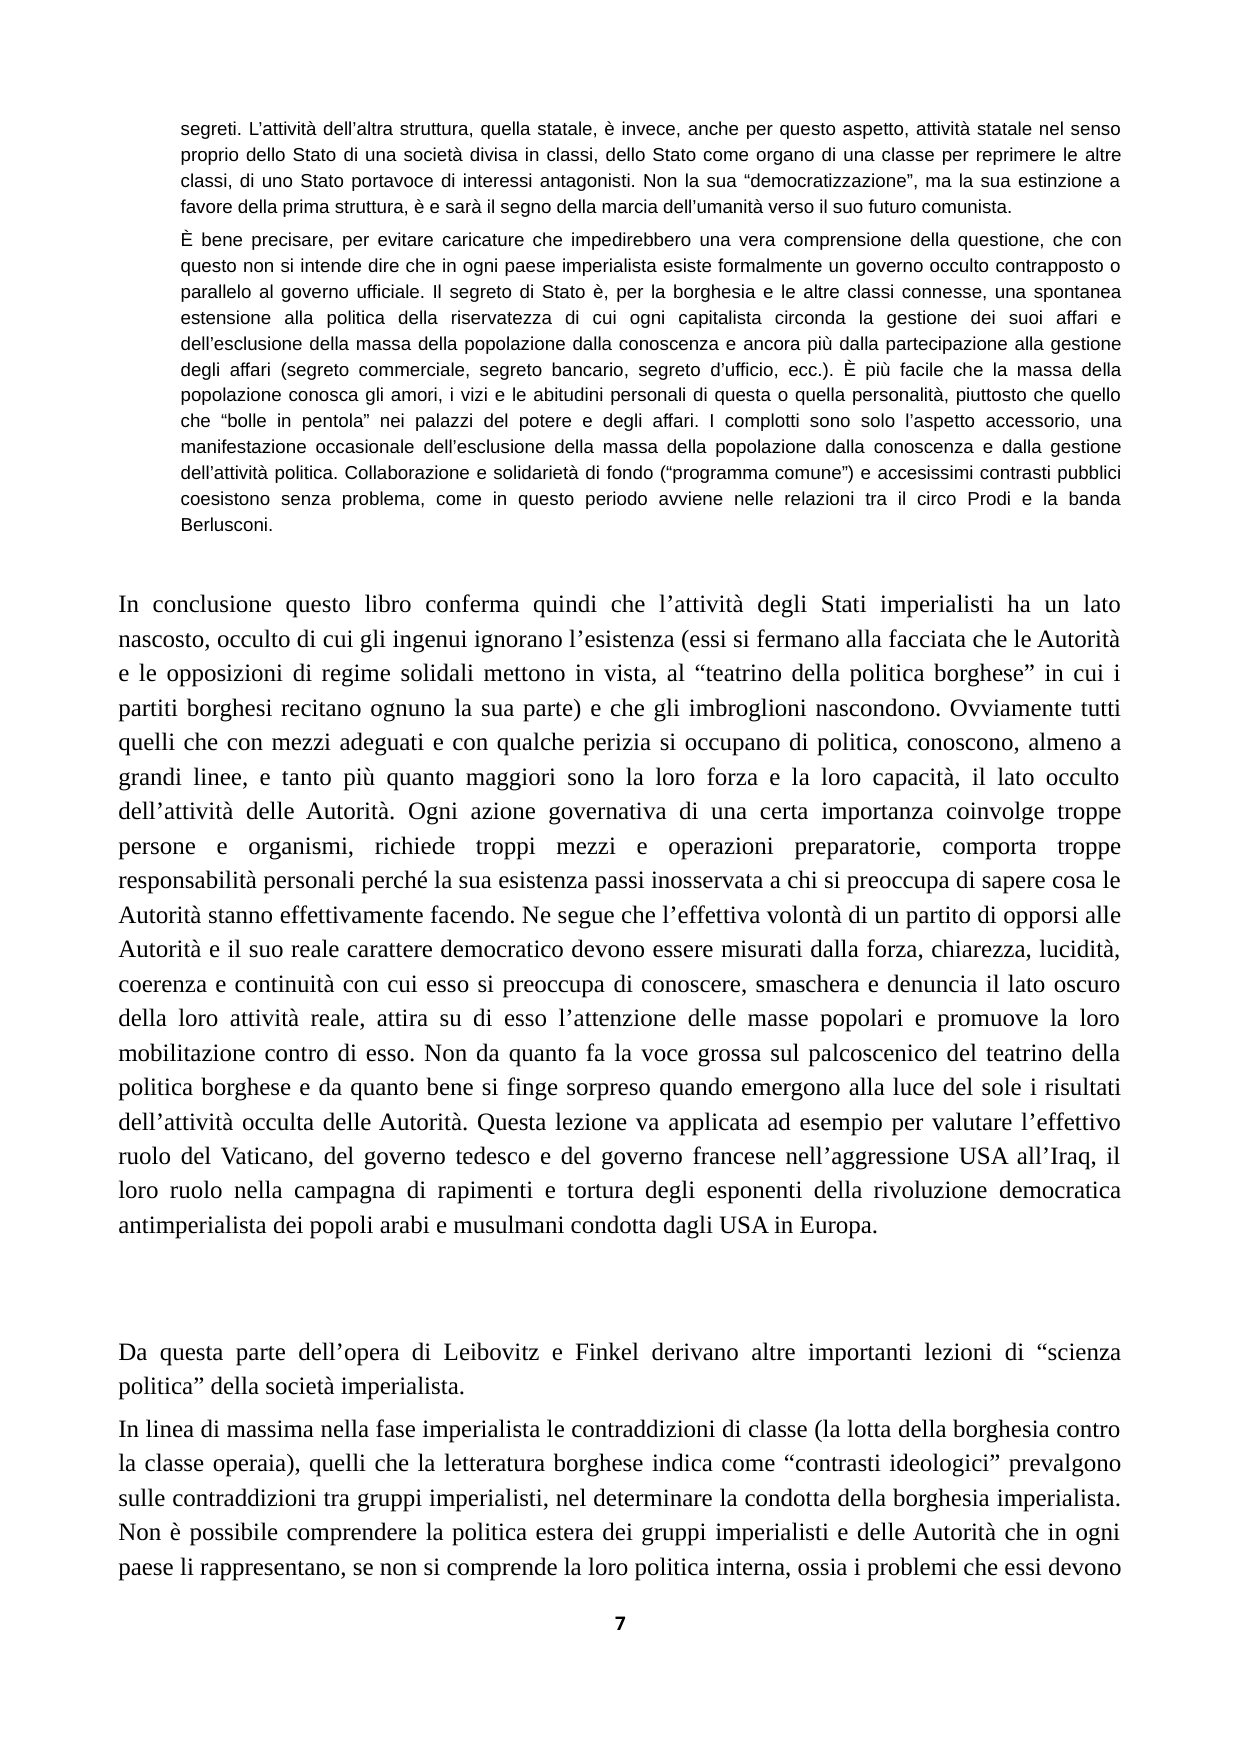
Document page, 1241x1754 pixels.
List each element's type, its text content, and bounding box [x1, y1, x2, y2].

text segreti. L’attività dell’altra struttura, quella statale, è invece, anche per questo aspetto, attività statale nel senso proprio dello Stato di una società divisa in classi, dello Stato come organo di una classe per reprimere le altre classi, di uno Stato portavoce di interessi antagonisti. Non la sua “democratizzazione”, ma la sua estinzione a favore della prima struttura, è e sarà il segno della marcia dell’umanità verso il suo futuro comunista. [180, 118, 1122, 217]
text In linea di massima nella fase imperialista le contraddizioni di classe (la lotta della borghesia contro la classe operaia), quelli che la letteratura borghese indica come “contrasti ideologici” prevalgono sulle contraddizioni tra gruppi imperialisti, nel determinare la condotta della borghesia imperialista. Non è possibile comprendere la politica estera dei gruppi imperialisti e delle Autorità che in ogni paese li rappresentano, se non si comprende la loro politica interna, ossia i problemi che essi devono [118, 1414, 1122, 1580]
text In conclusione questo libro conferma quindi che l’attività degli Stati imperialisti ha un lato nascosto, occulto di cui gli ingenui ignorano l’esistenza (essi si fermano alla facciata che le Autorità e le opposizioni di regime solidali mettono in vista, al “teatrino della politica borghese” in cui i partiti borghesi recitano ognuno la sua parte) e che gli imbroglioni nascondono. Ovviamente tutti quelli che con mezzi adeguati e con qualche perizia si occupano di politica, conoscono, almeno a grandi linee, e tanto più quanto maggiori sono la loro forza e la loro capacità, il lato occulto dell’attività delle Autorità. Ogni azione governativa di una certa importanza coinvolge troppe persone e organismi, richiede troppi mezzi e operazioni preparatorie, comporta troppe responsabilità personali perché la sua esistenza passi inosservata a chi si preoccupa di sapere cosa le Autorità stanno effettivamente facendo. Ne segue che l’effettiva volontà di un partito di opporsi alle Autorità e il suo reale carattere democratico devono essere misurati dalla forza, chiarezza, lucidità, coerenza e continuità con cui esso si preoccupa di conoscere, smaschera e denuncia il lato oscuro della loro attività reale, attira su di esso l’attenzione delle masse popolari e promuove la loro mobilitazione contro di esso. Non da quanto fa la voce grossa sul palcoscenico del teatrino della politica borghese e da quanto bene si finge sorpreso quando emergono alla luce del sole i risultati dell’attività occulta delle Autorità. Questa lezione va applicata ad esempio per valutare l’effettivo ruolo del Vaticano, del governo tedesco e del governo francese nell’aggressione USA all’Iraq, il loro ruolo nella campagna di rapimenti e tortura degli esponenti della rivoluzione democratica antimperialista dei popoli arabi e musulmani condotta dagli USA in Europa. [118, 589, 1122, 1239]
text È bene precisare, per evitare caricature che impedirebbero una vera comprensione della questione, che con questo non si intende dire che in ogni paese imperialista esiste formalmente un governo occulto contrapposto o parallelo al governo ufficiale. Il segreto di Stato è, per la borghesia e le altre classi connesse, una spontanea estensione alla politica della riservatezza di cui ogni capitalista circonda la gestione dei suoi affari e dell’esclusione della massa della popolazione dalla conoscenza e ancora più dalla partecipazione alla gestione degli affari (segreto commerciale, segreto bancario, segreto d’ufficio, ecc.). È più facile che la massa della popolazione conosca gli amori, i vizi e le abitudini personali di questa o quella personalità, piuttosto che quello che “bolle in pentola” nei palazzi del potere e degli affari. I complotti sono solo l’aspetto accessorio, una manifestazione occasionale dell’esclusione della massa della popolazione dalla conoscenza e dalla gestione dell’attività politica. Collaborazione e solidarietà di fondo (“programma comune”) e accesissimi contrasti pubblici coesistono senza problema, come in questo periodo avviene nelle relazioni tra il circo Prodi e la banda Berlusconi. [180, 229, 1122, 535]
text Da questa parte dell’opera di Leibovitz e Finkel derivano altre importanti lezioni di “scienza politica” della società imperialista. [118, 1337, 1122, 1400]
